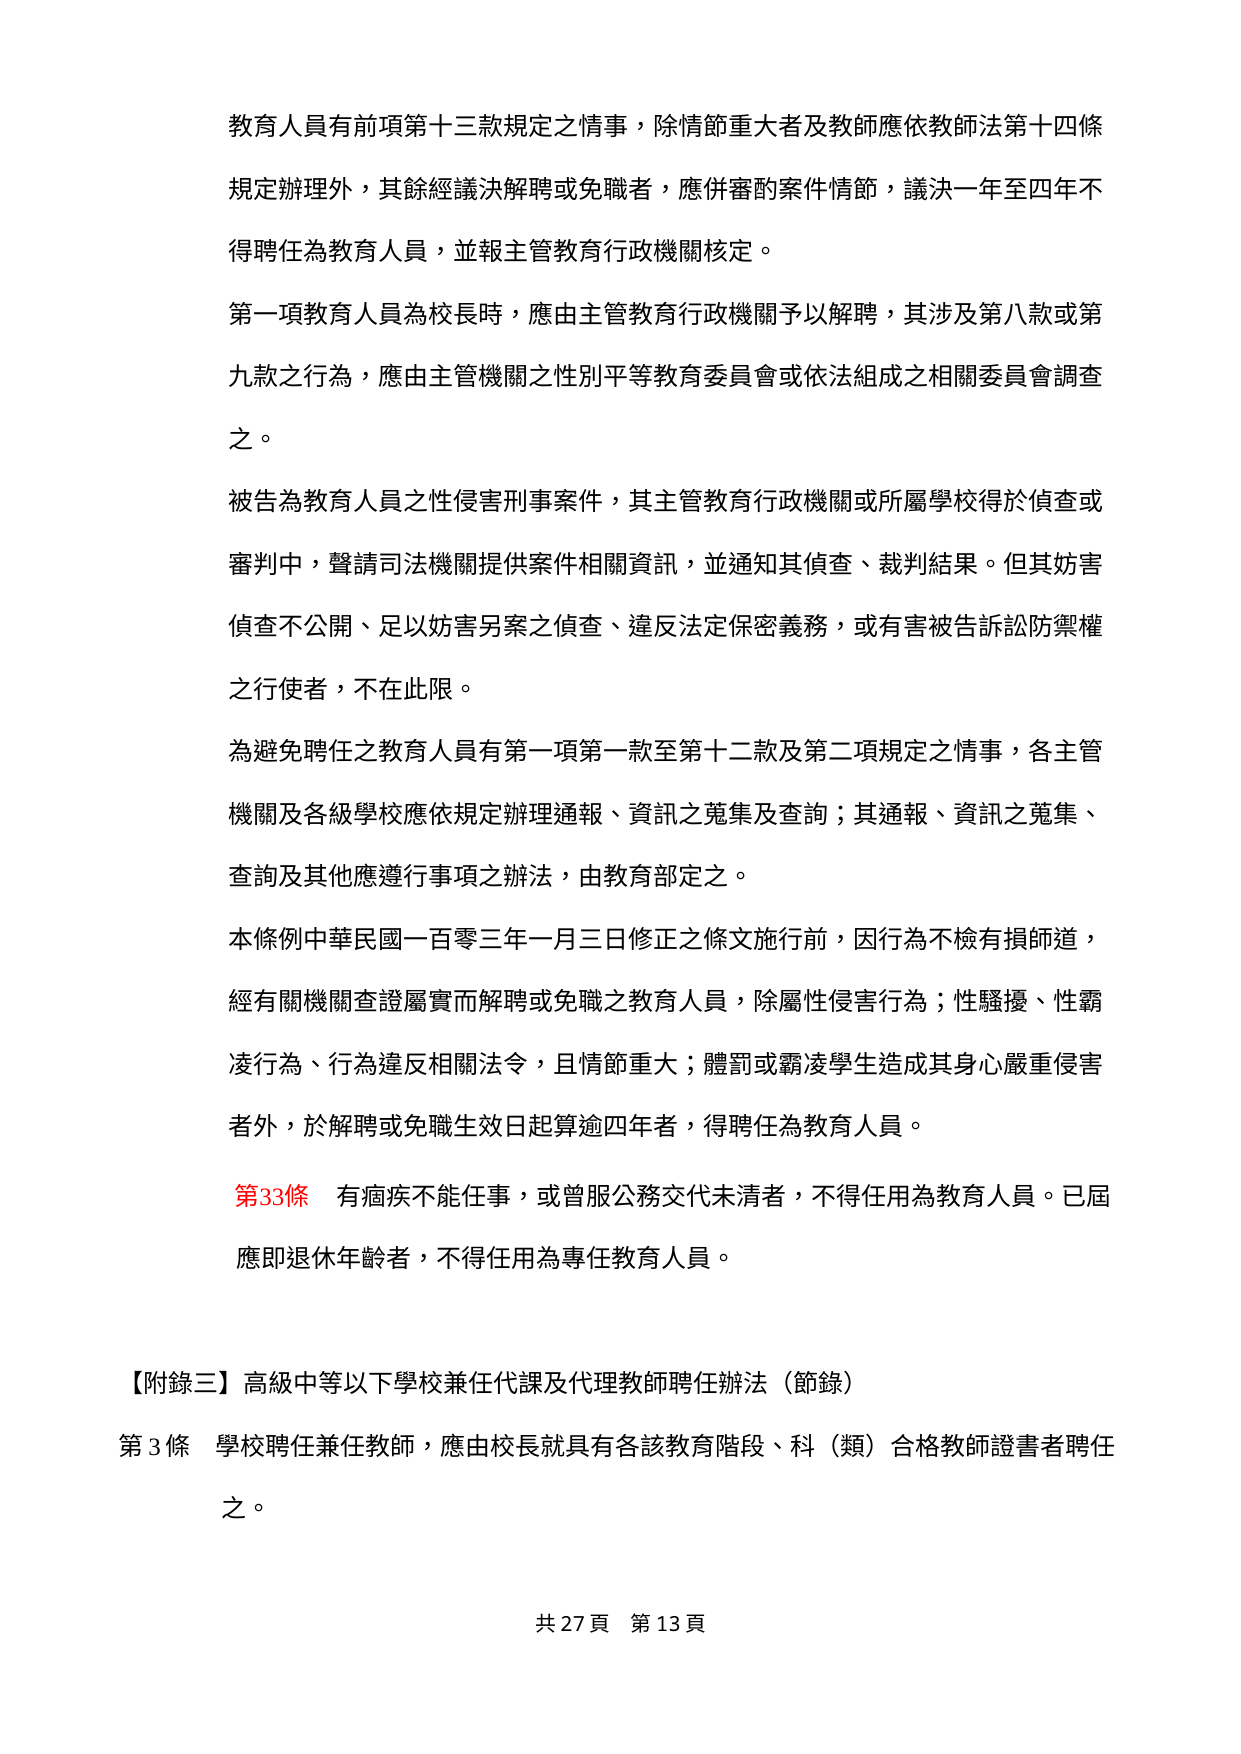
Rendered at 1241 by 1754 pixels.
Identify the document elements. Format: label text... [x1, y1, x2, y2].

list 有痼疾不能任事，或曾服公務交代未清者，不得任用為教育人員。已屆應即退休年齡者，不得任用為專任教育人員。 [234, 1152, 1122, 1277]
text 第一項教育人員為校長時，應由主管教育行政機關予以解聘，其涉及第八款或第九款之行為，應由主管機關之性別平等教育委員會或依法組成之相關委員會調查之。 [229, 271, 1122, 458]
text 第3條 學校聘任兼任教師，應由校長就具有各該教育階段、科（類）合格教師證書者聘任之。 [118, 1402, 1122, 1527]
text 為避免聘任之教育人員有第一項第一款至第十二款及第二項規定之情事，各主管機關及各級學校應依規定辦理通報、資訊之蒐集及查詢；其通報、資訊之蒐集、查詢及其他應遵行事項之辦法，由教育部定之。 [229, 708, 1122, 896]
text 教育人員有前項第十三款規定之情事，除情節重大者及教師應依教師法第十四條規定辦理外，其餘經議決解聘或免職者，應併審酌案件情節，議決一年至四年不得聘任為教育人員，並報主管教育行政機關核定。 [229, 83, 1122, 271]
text 本條例中華民國一百零三年一月三日修正之條文施行前，因行為不檢有損師道，經有關機關查證屬實而解聘或免職之教育人員，除屬性侵害行為；性騷擾、性霸凌行為、行為違反相關法令，且情節重大；體罰或霸凌學生造成其身心嚴重侵害者外，於解聘或免職生效日起算逾四年者，得聘任為教育人員。 [229, 896, 1122, 1146]
text 被告為教育人員之性侵害刑事案件，其主管教育行政機關或所屬學校得於偵查或審判中，聲請司法機關提供案件相關資訊，並通知其偵查、裁判結果。但其妨害偵查不公開、足以妨害另案之偵查、違反法定保密義務，或有害被告訴訟防禦權之行使者，不在此限。 [229, 458, 1122, 708]
text 【附錄三】高級中等以下學校兼任代課及代理教師聘任辦法（節錄） [118, 1340, 1122, 1402]
